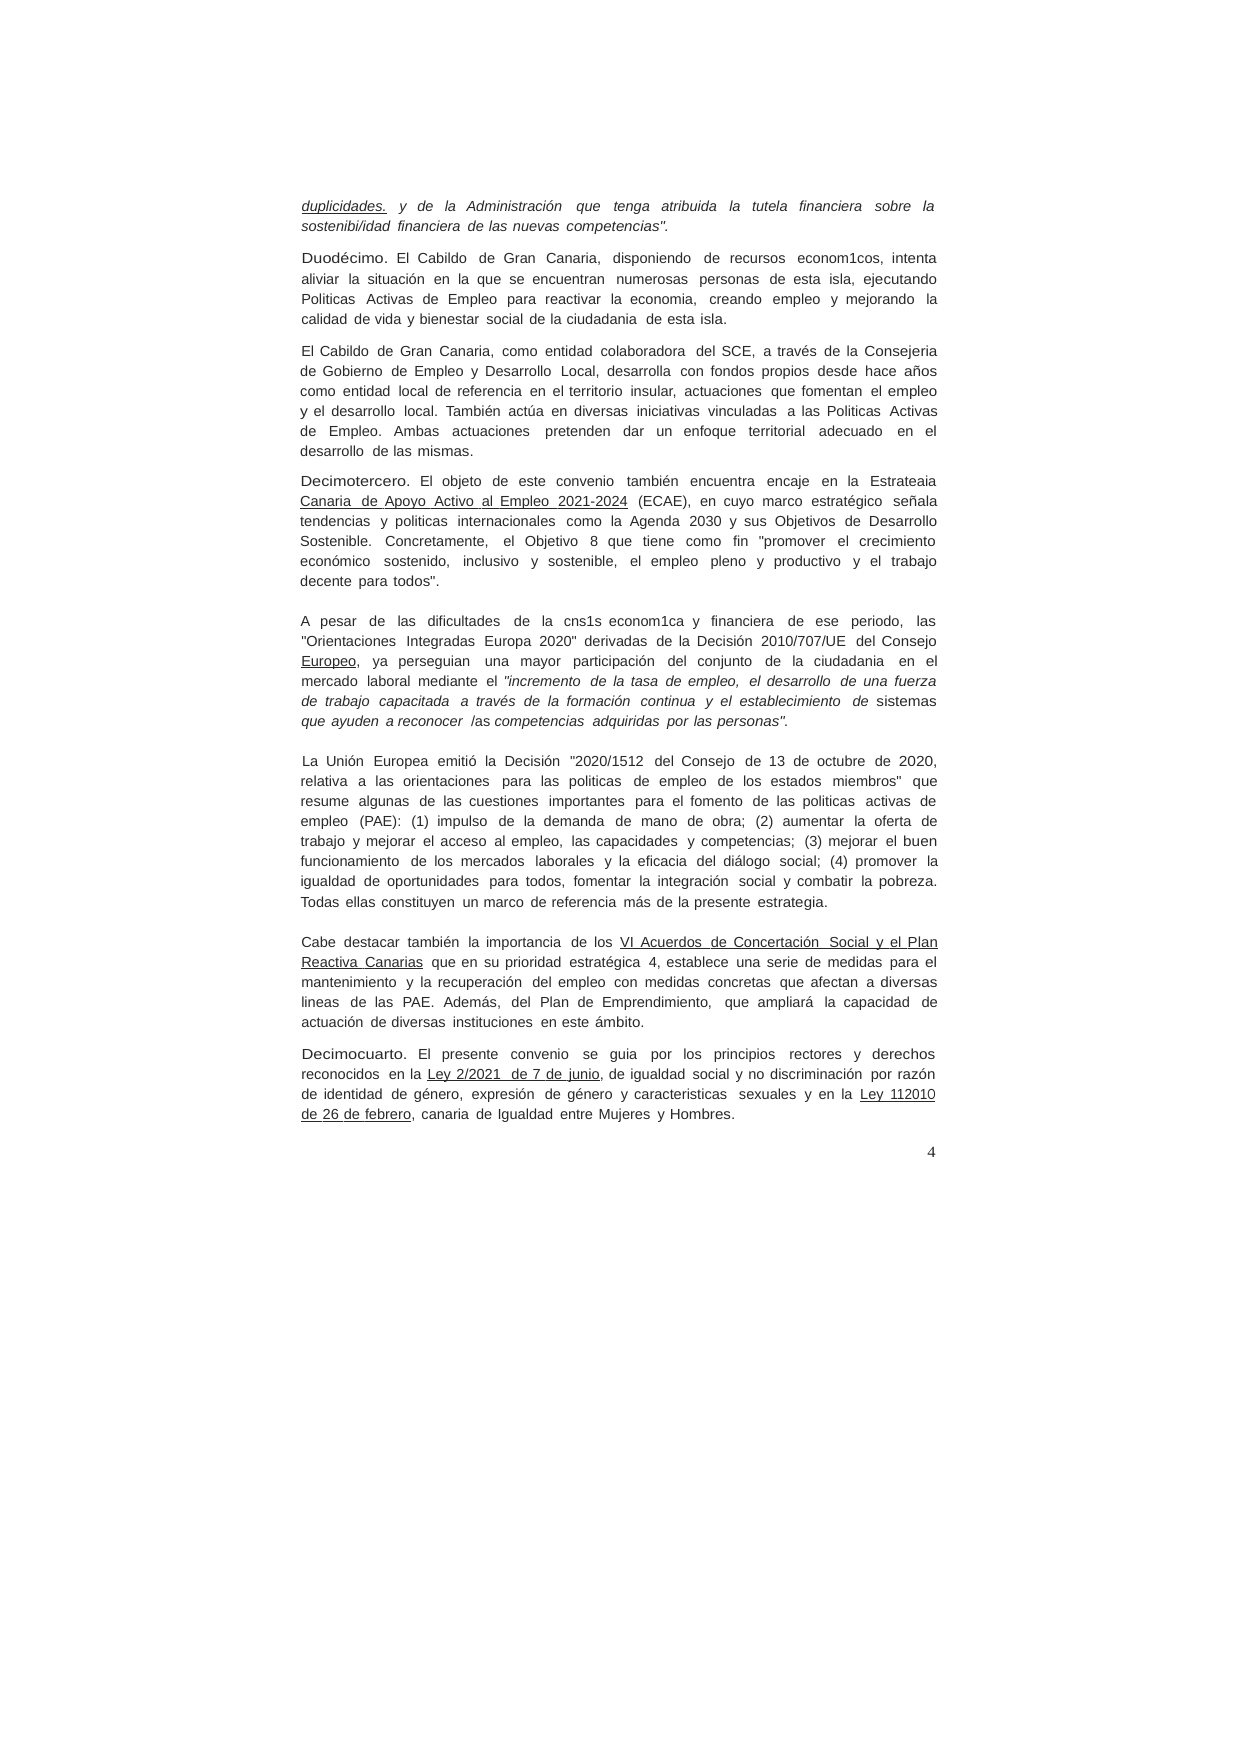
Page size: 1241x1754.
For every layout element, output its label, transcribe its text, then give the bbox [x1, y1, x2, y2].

text Duodécimo. El Cabildo de Gran Canaria, disponiendo de recursos econom1cos, intenta aliviar la situación en la que se encuentran numerosas personas de esta isla, ejecutando Politicas Activas de Empleo para reactivar la economia, creando empleo y mejorando la calidad de vida y bienestar social de la ciudadania de esta isla. [301, 250, 938, 327]
text Decimocuarto. El presente convenio se guia por los principios rectores y derechos reconocidos en la Ley 2/2021 de 7 de junio, de igualdad social y no discriminación por razón de identidad de género, expresión de género y caracteristicas sexuales y en la Ley 11201O de 26 de febrero, canaria de Igualdad entre Mujeres y Hombres. [301, 1046, 937, 1123]
text A pesar de las dificultades de la cns1s econom1ca y financiera de ese periodo, las "Orientaciones Integradas Europa 2020" derivadas de la Decisión 2010/707/UE del Consejo Europeo, ya perseguian una mayor participación del conjunto de la ciudadania en el mercado laboral mediante el "incremento de la tasa de empleo, el desarrollo de una fuerza de trabajo capacitada a través de la formación continua y el establecimiento de sistemas que ayuden a reconocer /as competencias adquiridas por las personas". [300, 612, 938, 730]
text Decimotercero. El objeto de este convenio también encuentra encaje en la Estrateaia Canaria de Apoyo Activo al Empleo 2021-2024 (ECAE), en cuyo marco estratégico señala tendencias y politicas internacionales como la Agenda 2030 y sus Objetivos de Desarrollo Sostenible. Concretamente, el Objetivo 8 que tiene como fin "promover el crecimiento económico sostenido, inclusivo y sostenible, el empleo pleno y productivo y el trabajo decente para todos". [300, 473, 937, 589]
text duplicidades. y de la Administración que tenga atribuida la tutela financiera sobre la sostenibi/idad financiera de las nuevas competencias". [301, 198, 935, 234]
text Cabe destacar también la importancia de los VI Acuerdos de Concertación Social y el Plan Reactiva Canarias que en su prioridad estratégica 4, establece una serie de medidas para el mantenimiento y la recuperación del empleo con medidas concretas que afectan a diversas lineas de las PAE. Además, del Plan de Emprendimiento, que ampliará la capacidad de actuación de diversas instituciones en este ámbito. [301, 933, 938, 1030]
text La Unión Europea emitió la Decisión "2020/1512 del Consejo de 13 de octubre de 2020, relativa a las orientaciones para las politicas de empleo de los estados miembros" que resume algunas de las cuestiones importantes para el fomento de las politicas activas de empleo (PAE): (1) impulso de la demanda de mano de obra; (2) aumentar la oferta de trabajo y mejorar el acceso al empleo, las capacidades y competencias; (3) mejorar el buen funcionamiento de los mercados laborales y la eficacia del diálogo social; (4) promover la igualdad de oportunidades para todos, fomentar la integración social y combatir la pobreza. Todas ellas constituyen un marco de referencia más de la presente estrategia. [300, 752, 938, 910]
text El Cabildo de Gran Canaria, como entidad colaboradora del SCE, a través de la Consejeria de Gobierno de Empleo y Desarrollo Local, desarrolla con fondos propios desde hace años como entidad local de referencia en el territorio insular, actuaciones que fomentan el empleo y el desarrollo local. También actúa en diversas iniciativas vinculadas a las Politicas Activas de Empleo. Ambas actuaciones pretenden dar un enfoque territorial adecuado en el desarrollo de las mismas. [300, 343, 938, 460]
text 4 [175, 1142, 935, 1160]
